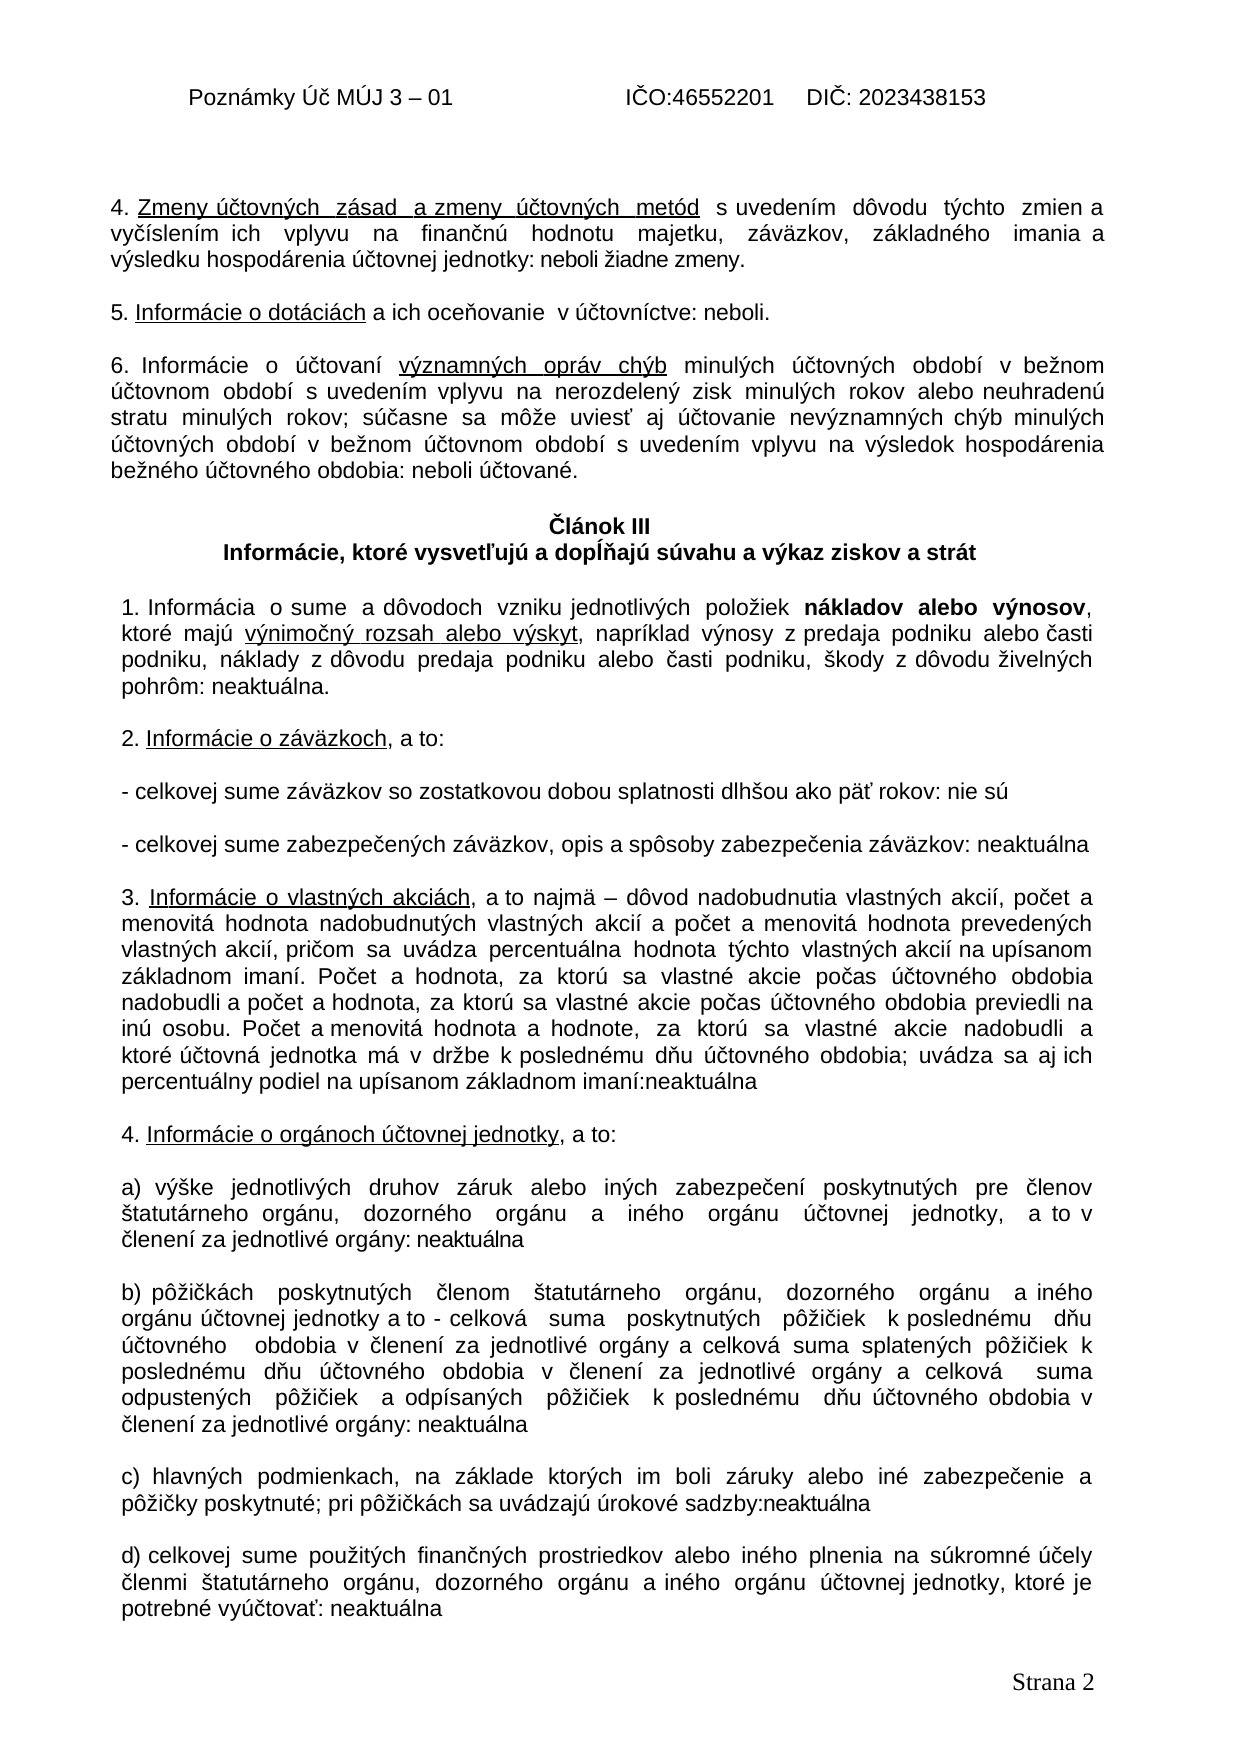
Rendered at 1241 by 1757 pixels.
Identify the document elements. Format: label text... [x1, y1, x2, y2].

text a) výške jednotlivých druhov záruk alebo iných zabezpečení poskytnutých pre členov štatutárneho orgánu, dozorného orgánu a iného orgánu účtovnej jednotky, a to v členení za jednotlivé orgány: neaktuálna [121, 1173, 1093, 1252]
subtitle Článok III [110, 513, 1088, 539]
text - celkovej sume záväzkov so zostatkovou dobou splatnosti dlhšou ako päť rokov: nie sú [121, 778, 1093, 804]
text 1. Informácia o sume a dôvodoch vzniku jednotlivých položiek nákladov alebo výnosov, ktoré majú výnimočný rozsah alebo výskyt, napríklad výnosy z predaja podniku alebo časti podniku, náklady z dôvodu predaja podniku alebo časti podniku, škody z dôvodu živelných pohrôm: neaktuálna. [121, 594, 1093, 699]
text 3. Informácie o vlastných akciách, a to najmä – dôvod nadobudnutia vlastných akcií, počet a menovitá hodnota nadobudnutých vlastných akcií a počet a menovitá hodnota prevedených vlastných akcií, pričom sa uvádza percentuálna hodnota týchto vlastných akcií na upísanom základnom imaní. Počet a hodnota, za ktorú sa vlastné akcie počas účtovného obdobia nadobudli a počet a hodnota, za ktorú sa vlastné akcie počas účtovného obdobia previedli na inú osobu. Počet a menovitá hodnota a hodnote, za ktorú sa vlastné akcie nadobudli a ktoré účtovná jednotka má v držbe k poslednému dňu účtovného obdobia; uvádza sa aj ich percentuálny podiel na upísanom základnom imaní:neaktuálna [121, 883, 1093, 1094]
text d) celkovej sume použitých finančných prostriedkov alebo iného plnenia na súkromné účely členmi štatutárneho orgánu, dozorného orgánu a iného orgánu účtovnej jednotky, ktoré je potrebné vyúčtovať: neaktuálna [121, 1542, 1093, 1621]
text 4. Zmeny účtovných zásad a zmeny účtovných metód s uvedením dôvodu týchto zmien a vyčíslením ich vplyvu na finančnú hodnotu majetku, záväzkov, základného imania a výsledku hospodárenia účtovnej jednotky: neboli žiadne zmeny. [110, 193, 1105, 273]
text 5. Informácie o dotáciách a ich oceňovanie v účtovníctve: neboli. [110, 299, 1105, 325]
text - celkovej sume zabezpečených záväzkov, opis a spôsoby zabezpečenia záväzkov: neaktuálna [121, 831, 1093, 857]
text Informácie, ktoré vysvetľujú a dopĺňajú súvahu a výkaz ziskov a strát [110, 539, 1088, 565]
text 4. Informácie o orgánoch účtovnej jednotky, a to: [121, 1121, 1093, 1147]
text 2. Informácie o záväzkoch, a to: [121, 725, 1093, 752]
text b) pôžičkách poskytnutých členom štatutárneho orgánu, dozorného orgánu a iného orgánu účtovnej jednotky a to - celková suma poskytnutých pôžičiek k poslednému dňu účtovného obdobia v členení za jednotlivé orgány a celková suma splatených pôžičiek k poslednému dňu účtovného obdobia v členení za jednotlivé orgány a celková suma odpustených pôžičiek a odpísaných pôžičiek k poslednému dňu účtovného obdobia v členení za jednotlivé orgány: neaktuálna [121, 1279, 1093, 1437]
text c) hlavných podmienkach, na základe ktorých im boli záruky alebo iné zabezpečenie a pôžičky poskytnuté; pri pôžičkách sa uvádzajú úrokové sadzby:neaktuálna [121, 1463, 1093, 1516]
text 6. Informácie o účtovaní významných opráv chýb minulých účtovných období v bežnom účtovnom období s uvedením vplyvu na nerozdelený zisk minulých rokov alebo neuhradenú stratu minulých rokov; súčasne sa môže uviesť aj účtovanie nevýznamných chýb minulých účtovných období v bežnom účtovnom období s uvedením vplyvu na výsledok hospodárenia bežného účtovného obdobia: neboli účtované. [110, 352, 1105, 483]
